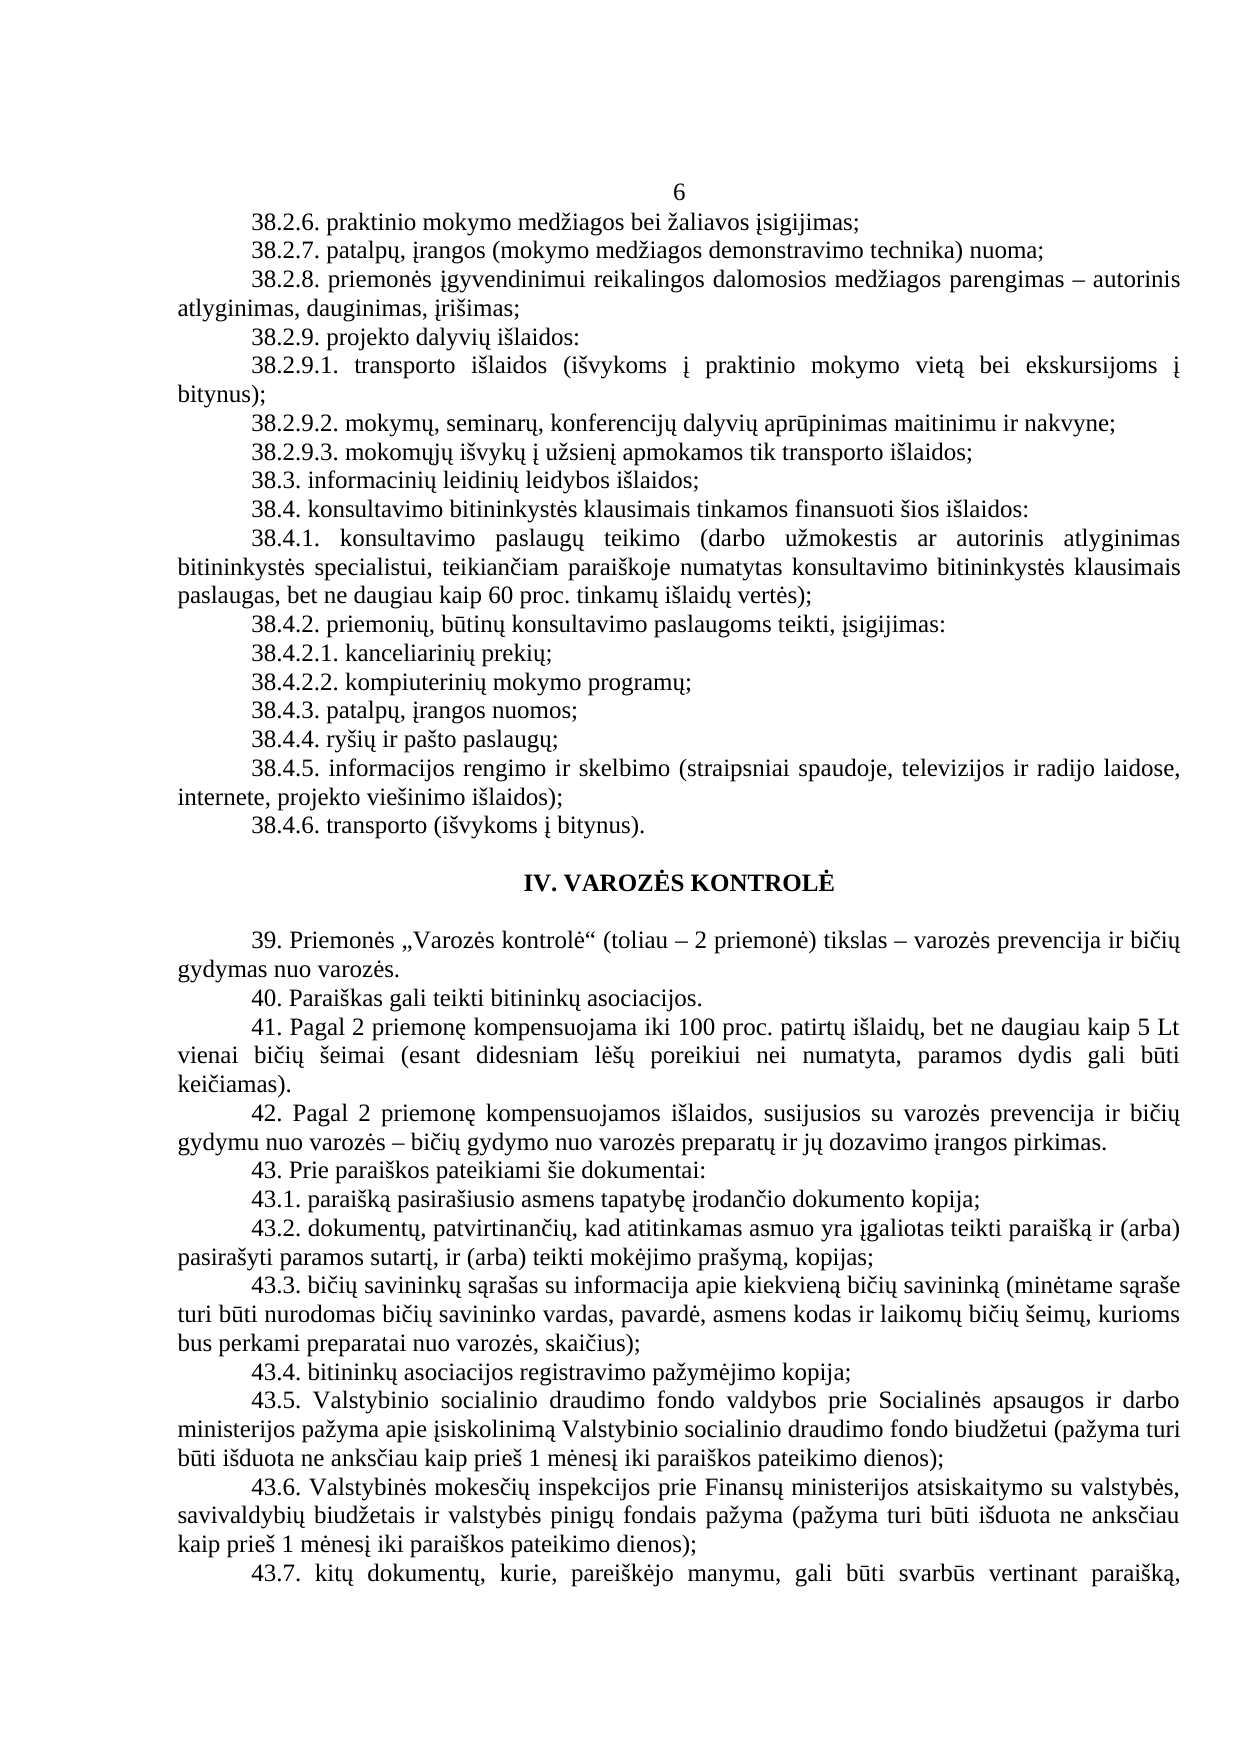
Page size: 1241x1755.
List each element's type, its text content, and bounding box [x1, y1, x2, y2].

text 38.4.1. konsultavimo paslaugų teikimo (darbo užmokestis ar autorinis atlyginimas bitininkystės specialistui, teikiančiam paraiškoje numatytas konsultavimo bitininkystės klausimais paslaugas, bet ne daugiau kaip 60 proc. tinkamų išlaidų vertės); [177, 523, 1181, 609]
text 38.4. konsultavimo bitininkystės klausimais tinkamos finansuoti šios išlaidos: [177, 494, 1181, 523]
text 38.2.9.3. mokomųjų išvykų į užsienį apmokamos tik transporto išlaidos; [177, 437, 1181, 465]
text 38.2.6. praktinio mokymo medžiagos bei žaliavos įsigijimas; [177, 207, 1181, 235]
text 38.4.2. priemonių, būtinų konsultavimo paslaugoms teikti, įsigijimas: [177, 609, 1181, 638]
text 43.4. bitininkų asociacijos registravimo pažymėjimo kopija; [177, 1357, 1181, 1385]
text 43.1. paraišką pasirašiusio asmens tapatybę įrodančio dokumento kopija; [177, 1184, 1181, 1213]
text 38.2.7. patalpų, įrangos (mokymo medžiagos demonstravimo technika) nuoma; [177, 235, 1181, 264]
text 39. Priemonės „Varozės kontrolė“ (toliau – 2 priemonė) tikslas – varozės prevencija ir bičių gydymas nuo varozės. [177, 925, 1181, 983]
text 43. Prie paraiškos pateikiami šie dokumentai: [177, 1155, 1181, 1184]
text 38.2.9.2. mokymų, seminarų, konferencijų dalyvių aprūpinimas maitinimu ir nakvyne; [177, 408, 1181, 437]
text 38.4.2.2. kompiuterinių mokymo programų; [177, 667, 1181, 695]
text 41. Pagal 2 priemonę kompensuojama iki 100 proc. patirtų išlaidų, bet ne daugiau kaip 5 Lt vienai bičių šeimai (esant didesniam lėšų poreikiui nei numatyta, paramos dydis gali būti keičiamas). [177, 1012, 1181, 1098]
text 38.4.3. patalpų, įrangos nuomos; [177, 695, 1181, 724]
text 38.2.9.1. transporto išlaidos (išvykoms į praktinio mokymo vietą bei ekskursijoms į bitynus); [177, 350, 1181, 408]
text 38.4.6. transporto (išvykoms į bitynus). [177, 810, 1181, 839]
text 38.2.8. priemonės įgyvendinimui reikalingos dalomosios medžiagos parengimas – autorinis atlyginimas, dauginimas, įrišimas; [177, 264, 1181, 322]
text 43.3. bičių savininkų sąrašas su informacija apie kiekvieną bičių savininką (minėtame sąraše turi būti nurodomas bičių savininko vardas, pavardė, asmens kodas ir laikomų bičių šeimų, kurioms bus perkami preparatai nuo varozės, skaičius); [177, 1270, 1181, 1357]
text 43.6. Valstybinės mokesčių inspekcijos prie Finansų ministerijos atsiskaitymo su valstybės, savivaldybių biudžetais ir valstybės pinigų fondais pažyma (pažyma turi būti išduota ne anksčiau kaip prieš 1 mėnesį iki paraiškos pateikimo dienos); [177, 1472, 1181, 1558]
text 43.7. kitų dokumentų, kurie, pareiškėjo manymu, gali būti svarbūs vertinant paraišką, [177, 1558, 1181, 1587]
text 40. Paraiškas gali teikti bitininkų asociacijos. [177, 983, 1181, 1012]
text 43.2. dokumentų, patvirtinančių, kad atitinkamas asmuo yra įgaliotas teikti paraišką ir (arba) pasirašyti paramos sutartį, ir (arba) teikti mokėjimo prašymą, kopijas; [177, 1213, 1181, 1270]
text 38.4.5. informacijos rengimo ir skelbimo (straipsniai spaudoje, televizijos ir radijo laidose, internete, projekto viešinimo išlaidos); [177, 753, 1181, 810]
text 38.3. informacinių leidinių leidybos išlaidos; [177, 465, 1181, 494]
text IV. VAROZĖS KONTROLĖ [177, 868, 1181, 897]
text 38.2.9. projekto dalyvių išlaidos: [177, 322, 1181, 350]
text 43.5. Valstybinio socialinio draudimo fondo valdybos prie Socialinės apsaugos ir darbo ministerijos pažyma apie įsiskolinimą Valstybinio socialinio draudimo fondo biudžetui (pažyma turi būti išduota ne anksčiau kaip prieš 1 mėnesį iki paraiškos pateikimo dienos); [177, 1385, 1181, 1472]
text 42. Pagal 2 priemonę kompensuojamos išlaidos, susijusios su varozės prevencija ir bičių gydymu nuo varozės – bičių gydymo nuo varozės preparatų ir jų dozavimo įrangos pirkimas. [177, 1098, 1181, 1155]
text 38.4.4. ryšių ir pašto paslaugų; [177, 724, 1181, 753]
text 38.4.2.1. kanceliarinių prekių; [177, 638, 1181, 667]
